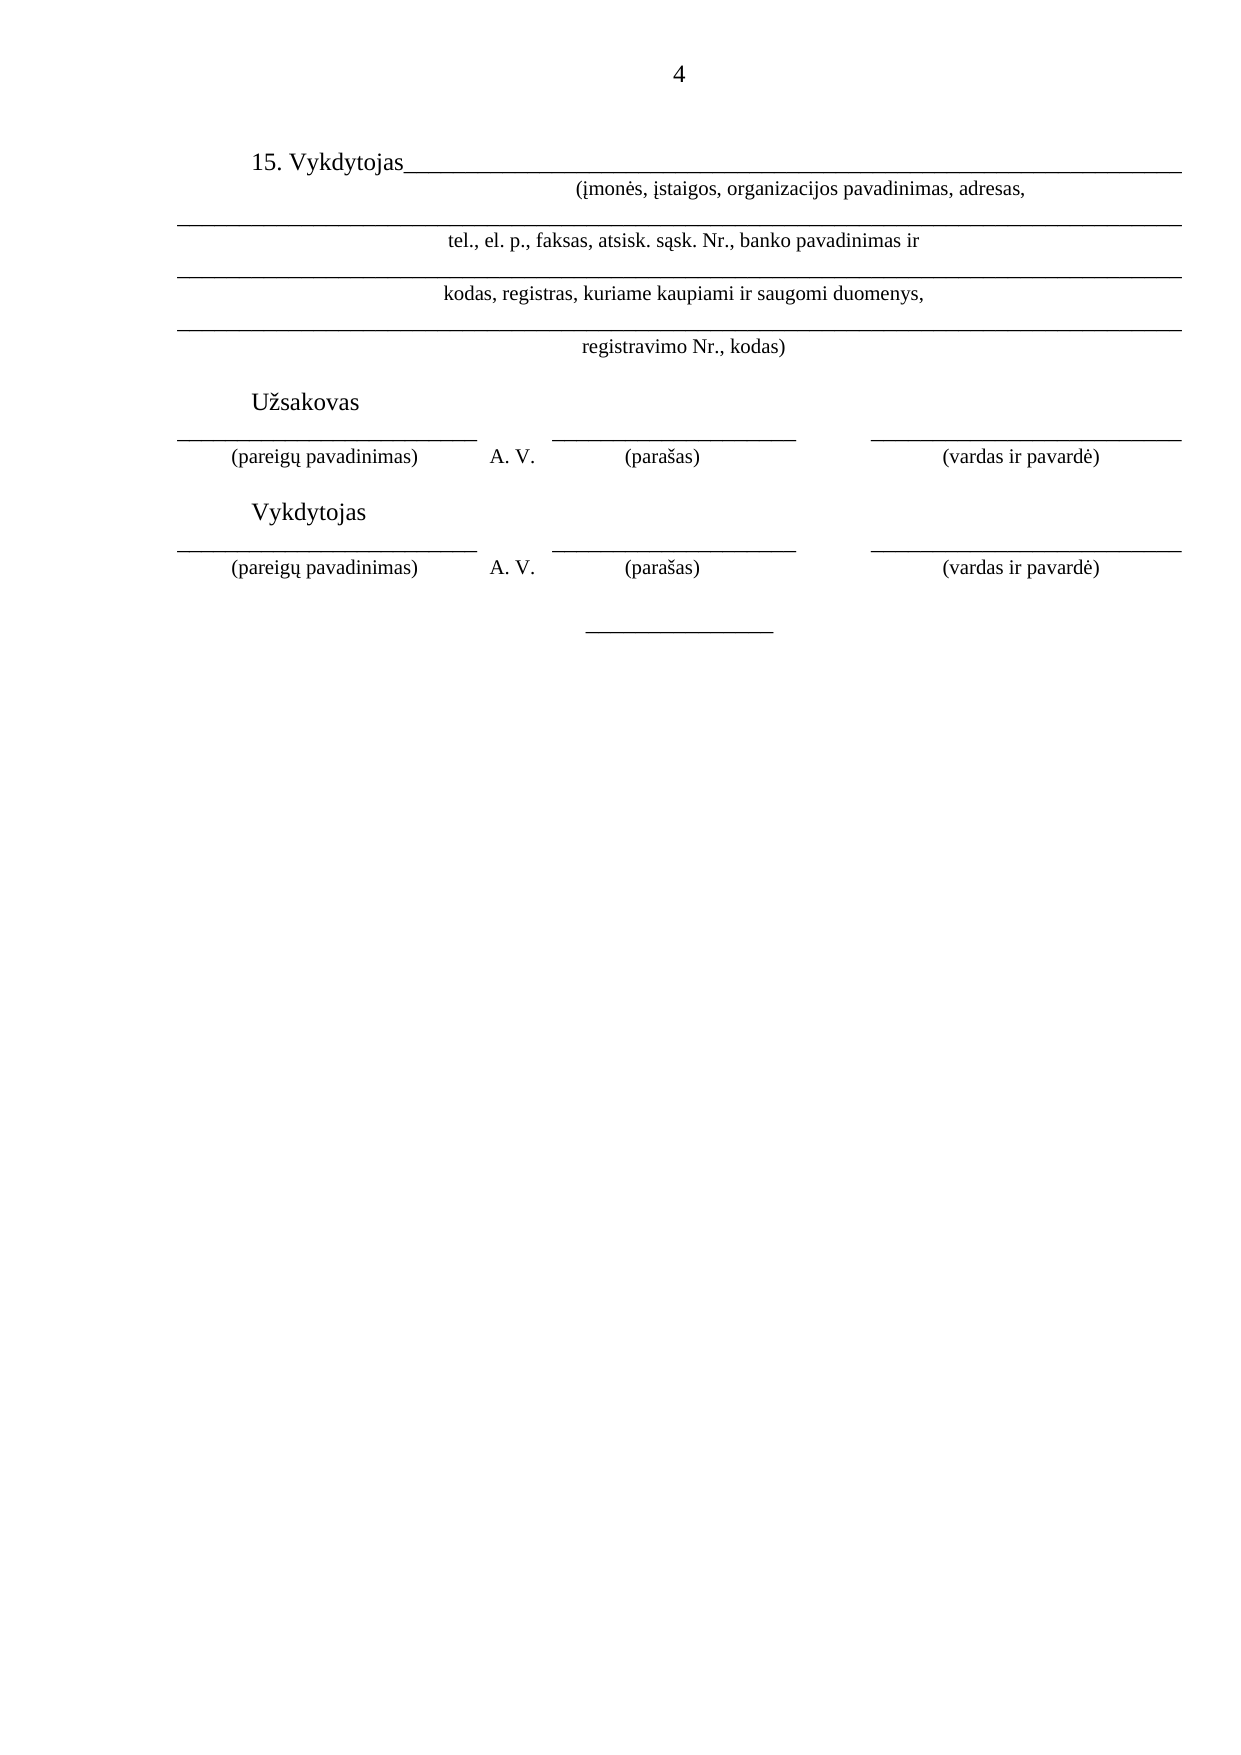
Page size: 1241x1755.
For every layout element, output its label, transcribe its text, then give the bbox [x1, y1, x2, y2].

text (pareigų pavadinimas) A. V. (parašas) (vardas ir pavardė) [177, 444, 1181, 468]
text _______________ [177, 607, 1181, 636]
text 15. Vykdytojas [177, 147, 1181, 176]
text registravimo Nr., kodas) [177, 334, 1181, 358]
text Užsakovas [177, 387, 1181, 416]
text tel., el. p., faksas, atsisk. sąsk. Nr., banko pavadinimas ir [177, 228, 1181, 252]
text (įmonės, įstaigos, organizacijos pavadinimas, adresas, [177, 176, 1181, 200]
text Vykdytojas [177, 497, 1181, 526]
text (pareigų pavadinimas) A. V. (parašas) (vardas ir pavardė) [177, 555, 1181, 579]
text kodas, registras, kuriame kaupiami ir saugomi duomenys, [177, 281, 1181, 305]
